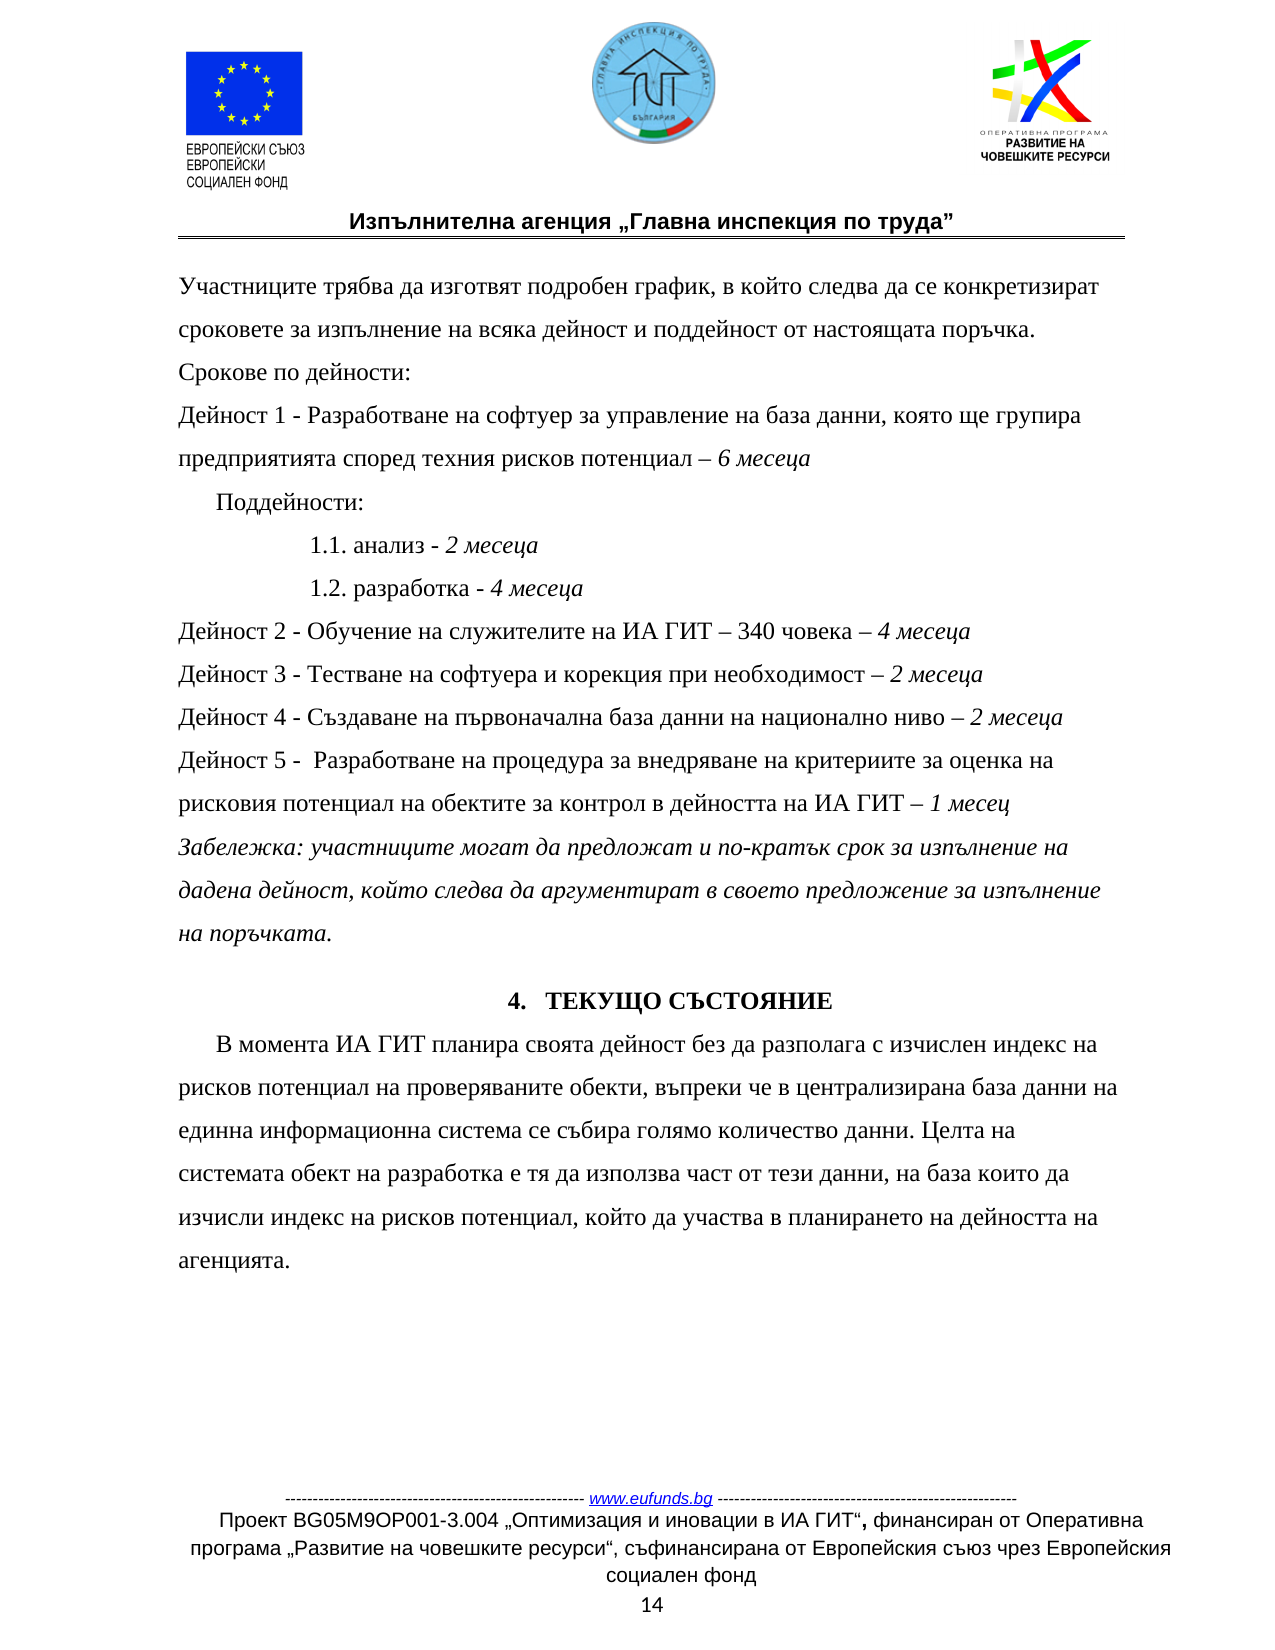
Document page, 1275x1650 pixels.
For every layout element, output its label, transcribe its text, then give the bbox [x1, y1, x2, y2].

text 1.2. разработка - 4 месеца [178, 573, 1125, 602]
list ТЕКУЩО СЪСТОЯНИЕ [216, 986, 1125, 1015]
text Дейност 2 - Обучение на служителите на ИА ГИТ – 340 човека – 4 месеца [178, 616, 1125, 645]
text Дейност 5 - Разработване на процедура за внедряване на критериите за оценка на рисковия потенциал на обектите за контрол в дейността на ИА ГИТ – 1 месец [178, 745, 1125, 817]
text Дейност 1 - Разработване на софтуер за управление на база данни, която ще групира предприятията според техния рисков потенциал – 6 месеца [178, 400, 1125, 472]
text Дейност 3 - Тестване на софтуера и корекция при необходимост – 2 месеца [178, 659, 1125, 688]
text 1.1. анализ - 2 месеца [178, 530, 1125, 558]
text В момента ИА ГИТ планира своята дейност без да разполага с изчислен индекс на рисков потенциал на проверяваните обекти, въпреки че в централизирана база данни на единна информационна система се събира голямо количество данни. Целта на системата обект на разработка е тя да използва част от тези данни, на база които да изчисли индекс на рисков потенциал, който да участва в планирането на дейността на агенцията. [178, 1029, 1125, 1273]
text Забележка: участниците могат да предложат и по-кратък срок за изпълнение на дадена дейност, който следва да аргументират в своето предложение за изпълнение на поръчката. [178, 832, 1125, 947]
text Участниците трябва да изготвят подробен график, в който следва да се конкретизират сроковете за изпълнение на всяка дейност и поддейност от настоящата поръчка. [178, 271, 1125, 343]
text Срокове по дейности: [178, 357, 1125, 386]
text Дейност 4 - Създаване на първоначална база данни на национално ниво – 2 месеца [178, 702, 1125, 731]
text Поддейности: [178, 487, 1125, 515]
